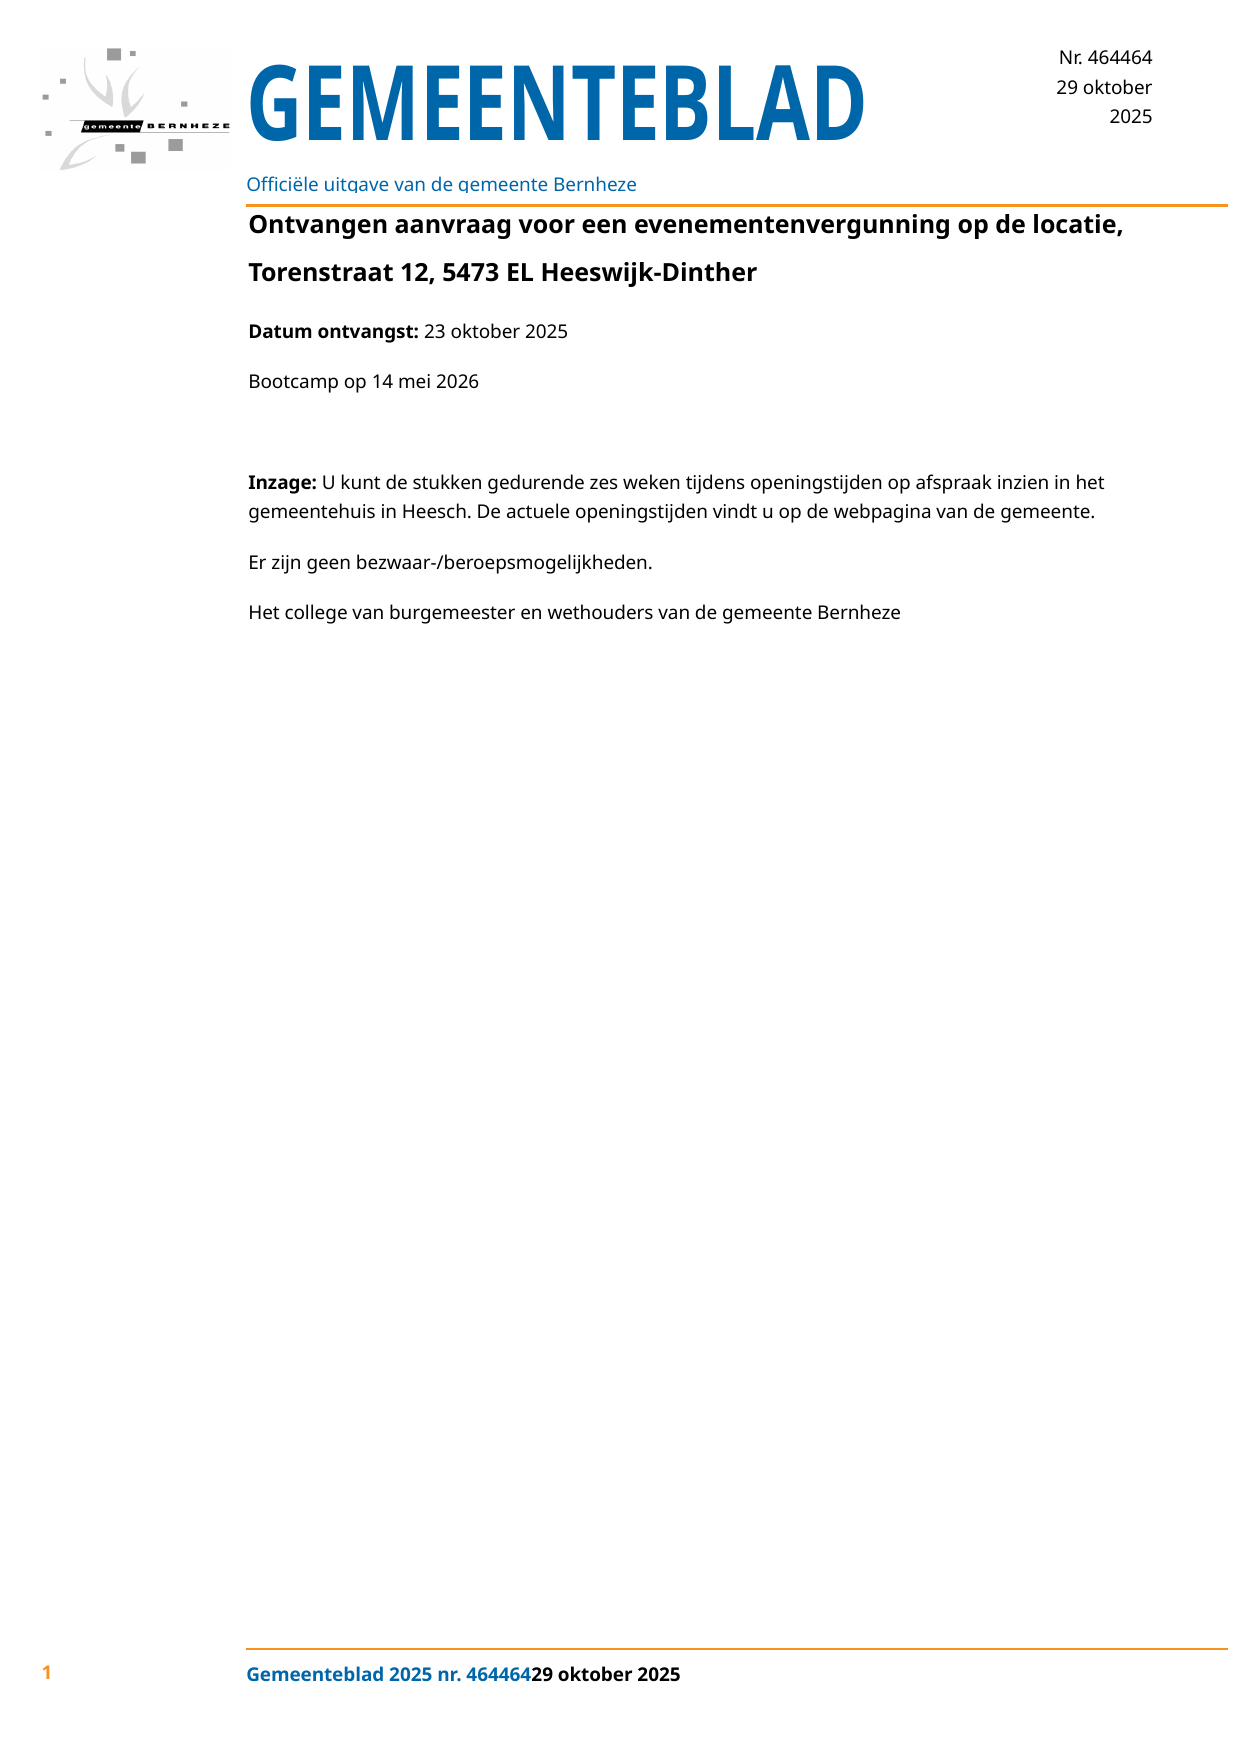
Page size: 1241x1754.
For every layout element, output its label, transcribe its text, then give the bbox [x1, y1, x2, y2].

text Ontvangen aanvraag voor een evenementenvergunning op de locatie, Torenstraat 12, 5473 EL Heeswijk-Dinther [248, 207, 1152, 288]
text Datum ontvangst: 23 oktober 2025 [248, 318, 1152, 344]
text Bootcamp op 14 mei 2026 [248, 368, 1152, 394]
text Inzage: U kunt de stukken gedurende zes weken tijdens openingstijden op afspraak inzien in het gemeentehuis in Heesch. De actuele openingstijden vindt u op de webpagina van de gemeente. [248, 469, 1152, 524]
text Er zijn geen bezwaar-/beroepsmogelijkheden. [248, 549, 1152, 575]
text Het college van burgemeester en wethouders van de gemeente Bernheze [248, 599, 1152, 625]
picture [41, 47, 231, 172]
